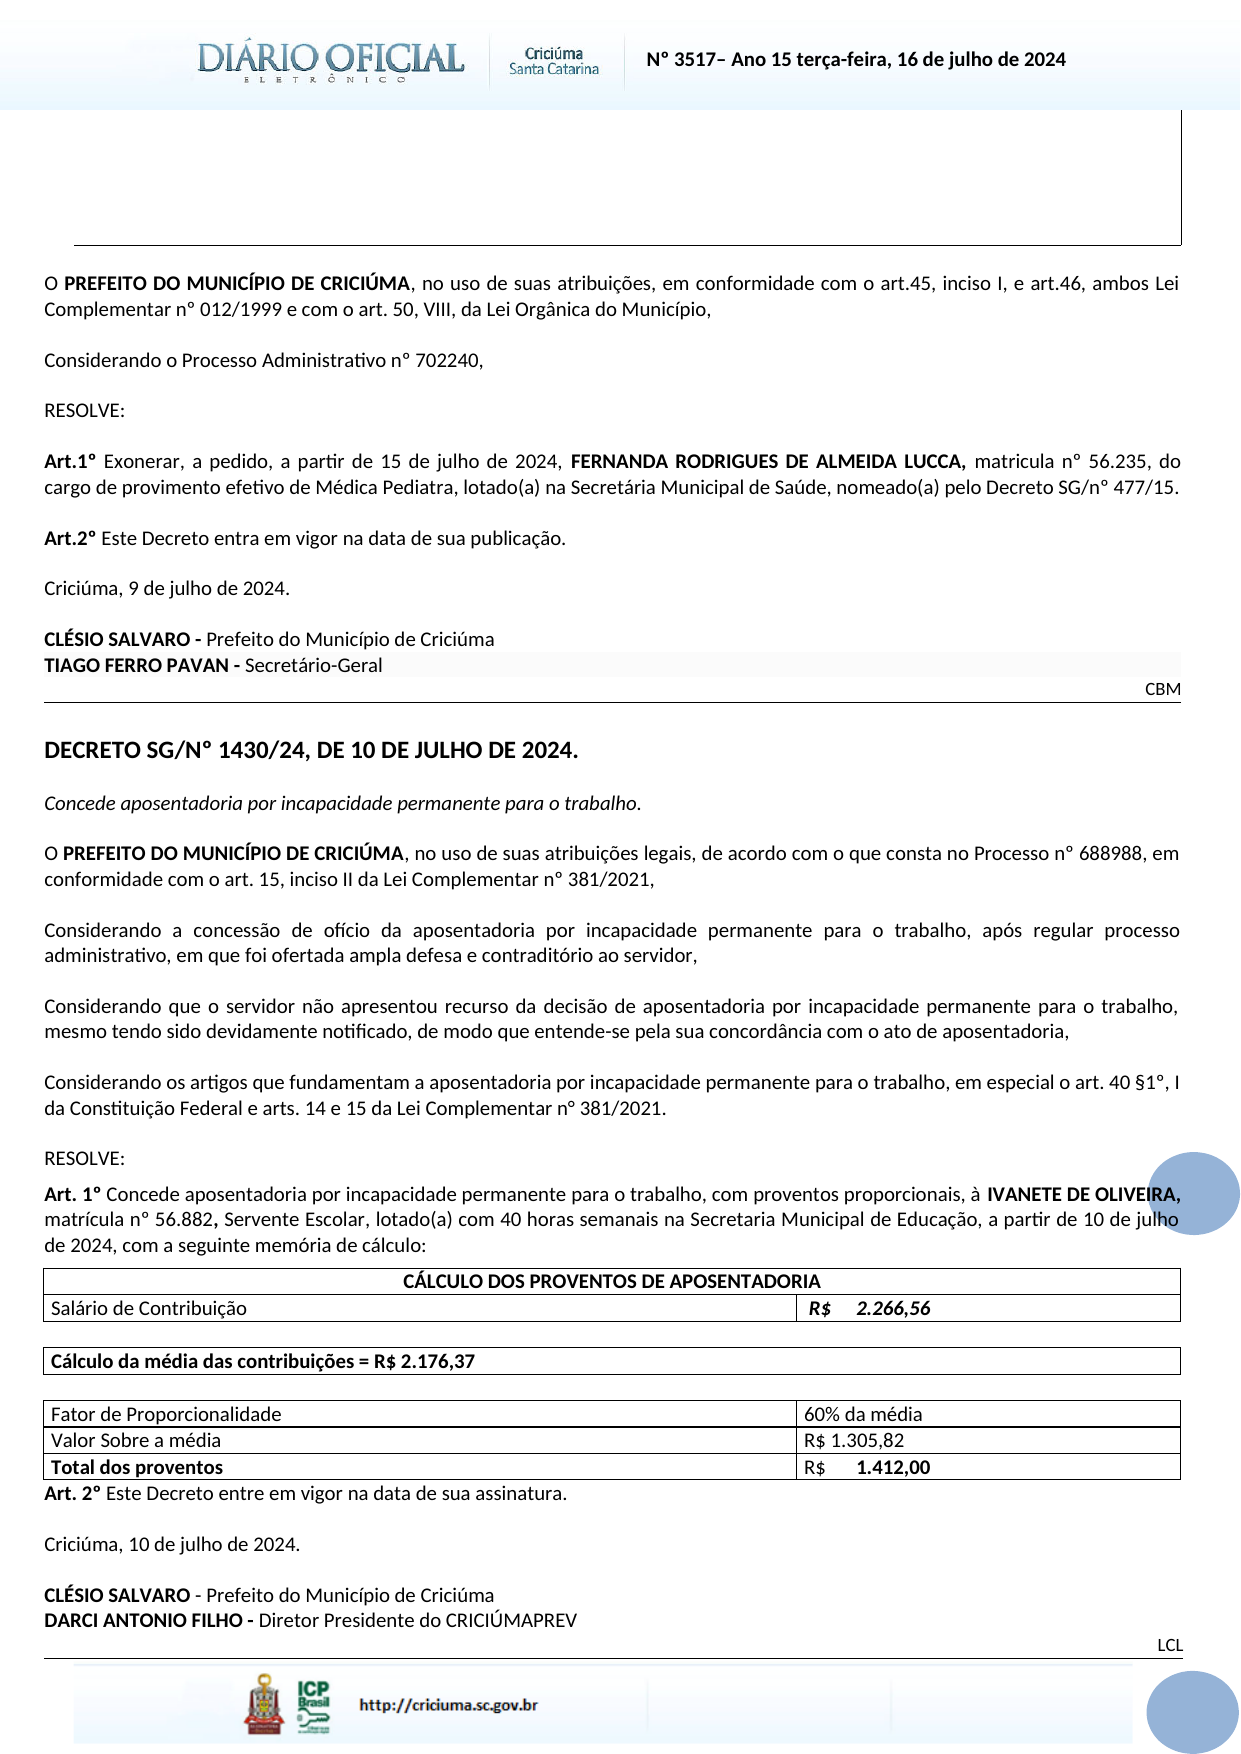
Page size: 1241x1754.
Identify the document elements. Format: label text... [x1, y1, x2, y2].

text Criciúma, 9 de julho de 2024. [44, 576, 1181, 601]
table_cell 2.266,56 [849, 1295, 1180, 1321]
text O PREFEITO DO MUNICÍPIO DE CRICIÚMA, no uso de suas atribuições legais, de acordo com o que consta no Processo nº 688988, em conformidade com o art. 15, inciso II da Lei Complementar nº 381/2021, [44, 841, 1181, 891]
text Criciúma, 10 de julho de 2024. [44, 1531, 1183, 1557]
table_cell R$ [797, 1295, 849, 1321]
text Art.1º Exonerar, a pedido, a partir de 15 de julho de 2024, FERNANDA RODRIGUES DE ALMEIDA LUCCA, matricula nº 56.235, do cargo de provimento efetivo de Médica Pediatra, lotado(a) na Secretária Municipal de Saúde, nomeado(a) pelo Decreto SG/nº 477/15. [44, 448, 1181, 499]
table_header Fator de Proporcionalidade [44, 1401, 796, 1426]
text TIAGO FERRO PAVAN - Secretário-Geral [44, 652, 1181, 677]
text DARCI ANTONIO FILHO - Diretor Presidente do CRICIÚMAPREV [44, 1607, 1183, 1633]
text LCL [44, 1633, 1183, 1658]
text Art. 1º Concede aposentadoria por incapacidade permanente para o trabalho, com proventos proporcionais, à IVANETE DE OLIVEIRA, matrícula nº 56.882, Servente Escolar, lotado(a) com 40 horas semanais na Secretaria Municipal de Educação, a partir de 10 de julho de 2024, com a seguinte memória de cálculo: [44, 1181, 1181, 1257]
text CLÉSIO SALVARO - Prefeito do Município de Criciúma [44, 1582, 1183, 1607]
table_cell Valor Sobre a média [44, 1428, 796, 1453]
text DECRETO SG/Nº 1430/24, DE 10 DE JULHO DE 2024. [44, 734, 1181, 764]
table_cell Salário de Contribuição [44, 1295, 796, 1321]
text CBM [44, 677, 1181, 702]
table_cell Total dos proventos [44, 1454, 796, 1479]
table_header Cálculo da média das contribuições = R$ 2.176,37 [44, 1348, 1180, 1373]
text Art. 2º Este Decreto entre em vigor na data de sua assinatura. [44, 1480, 1181, 1506]
table_header CÁLCULO DOS PROVENTOS DE APOSENTADORIA [44, 1269, 1180, 1294]
text Concede aposentadoria por incapacidade permanente para o trabalho. [44, 790, 1181, 815]
text RESOLVE: [44, 1146, 1181, 1171]
text Considerando o Processo Administrativo nº 702240, [44, 347, 1181, 372]
text Considerando os artigos que fundamentam a aposentadoria por incapacidade permanente para o trabalho, em especial o art. 40 §1º, I da Constituição Federal e arts. 14 e 15 da Lei Complementar n° 381/2021. [44, 1069, 1181, 1120]
text RESOLVE: [44, 398, 1181, 423]
text O PREFEITO DO MUNICÍPIO DE CRICIÚMA, no uso de suas atribuições, em conformidade com o art.45, inciso I, e art.46, ambos Lei Complementar nº 012/1999 e com o art. 50, VIII, da Lei Orgânica do Município, [44, 271, 1181, 321]
table_cell R$ [797, 1454, 849, 1479]
table_cell 1.412,00 [849, 1454, 1180, 1479]
text Art.2º Este Decreto entra em vigor na data de sua publicação. [44, 525, 1181, 550]
text CLÉSIO SALVARO - Prefeito do Município de Criciúma [44, 626, 1181, 652]
text Considerando que o servidor não apresentou recurso da decisão de aposentadoria por incapacidade permanente para o trabalho, mesmo tendo sido devidamente notificado, de modo que entende-se pela sua concordância com o ato de aposentadoria, [44, 993, 1181, 1044]
text Considerando a concessão de ofício da aposentadoria por incapacidade permanente para o trabalho, após regular processo administrativo, em que foi ofertada ampla defesa e contraditório ao servidor, [44, 917, 1181, 968]
table_cell R$ 1.305,82 [797, 1428, 1180, 1453]
table_header 60% da média [797, 1401, 1180, 1426]
